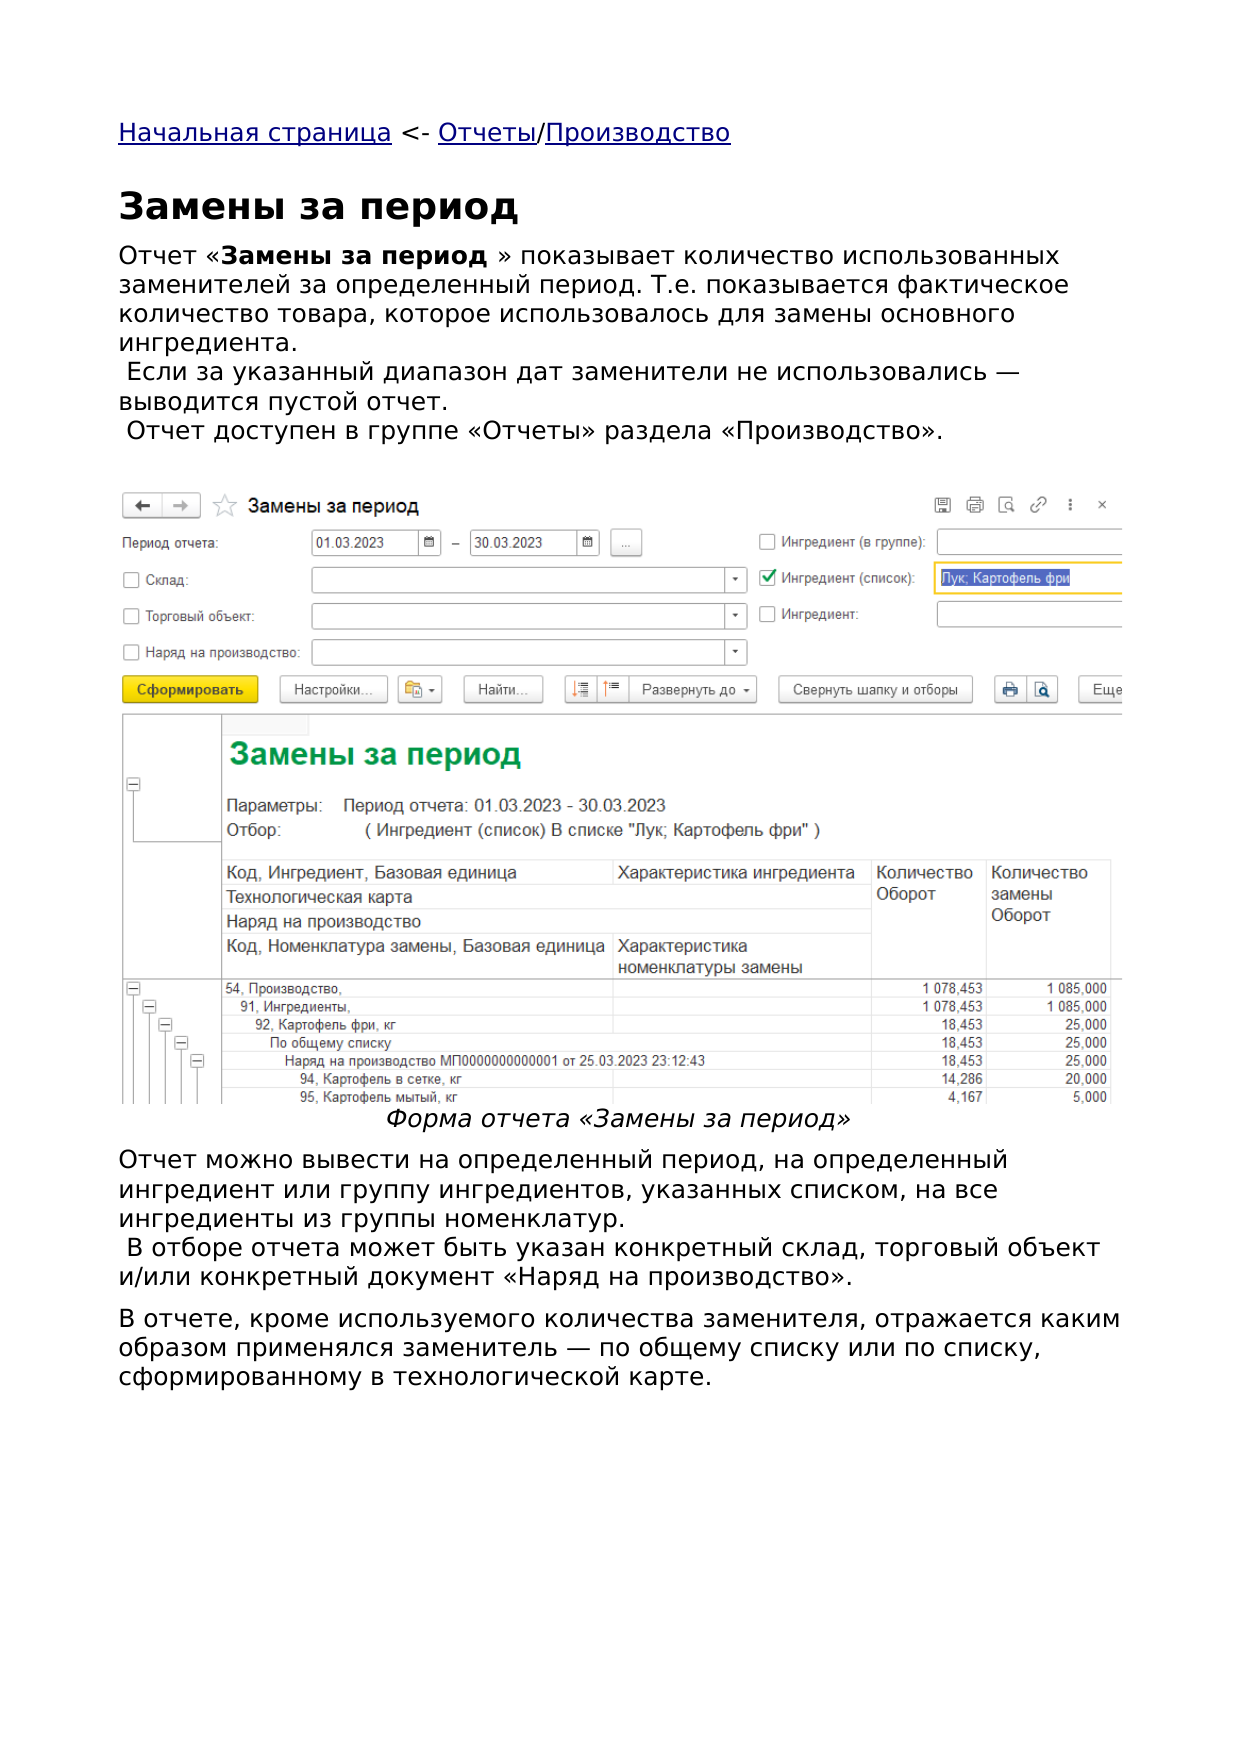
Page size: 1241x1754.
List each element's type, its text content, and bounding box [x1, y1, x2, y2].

text Отчет «Замены за период » показывает количество использованных заменителей за определенный период. Т.е. показывается фактическое количество товара, которое использовалось для замены основного ингредиента. Если за указанный диапазон дат заменители не использовались — выводится пустой отчет. Отчет доступен в группе «Отчеты» раздела «Производство». [118, 241, 1122, 486]
text Форма отчета «Замены за период» [118, 1104, 1122, 1133]
text Начальная страница <- Отчеты/Производство [118, 118, 1122, 147]
text В отчете, кроме используемого количества заменителя, отражается каким образом применялся заменитель — по общему списку или по списку, сформированному в технологической карте. [118, 1304, 1122, 1391]
text Отчет можно вывести на определенный период, на определенный ингредиент или группу ингредиентов, указанных списком, на все ингредиенты из группы номенклатур. В отборе отчета может быть указан конкретный склад, торговый объект и/или конкретный документ «Наряд на производство». [118, 1146, 1122, 1291]
picture [118, 486, 1123, 1104]
subtitle Замены за период [118, 185, 1122, 228]
